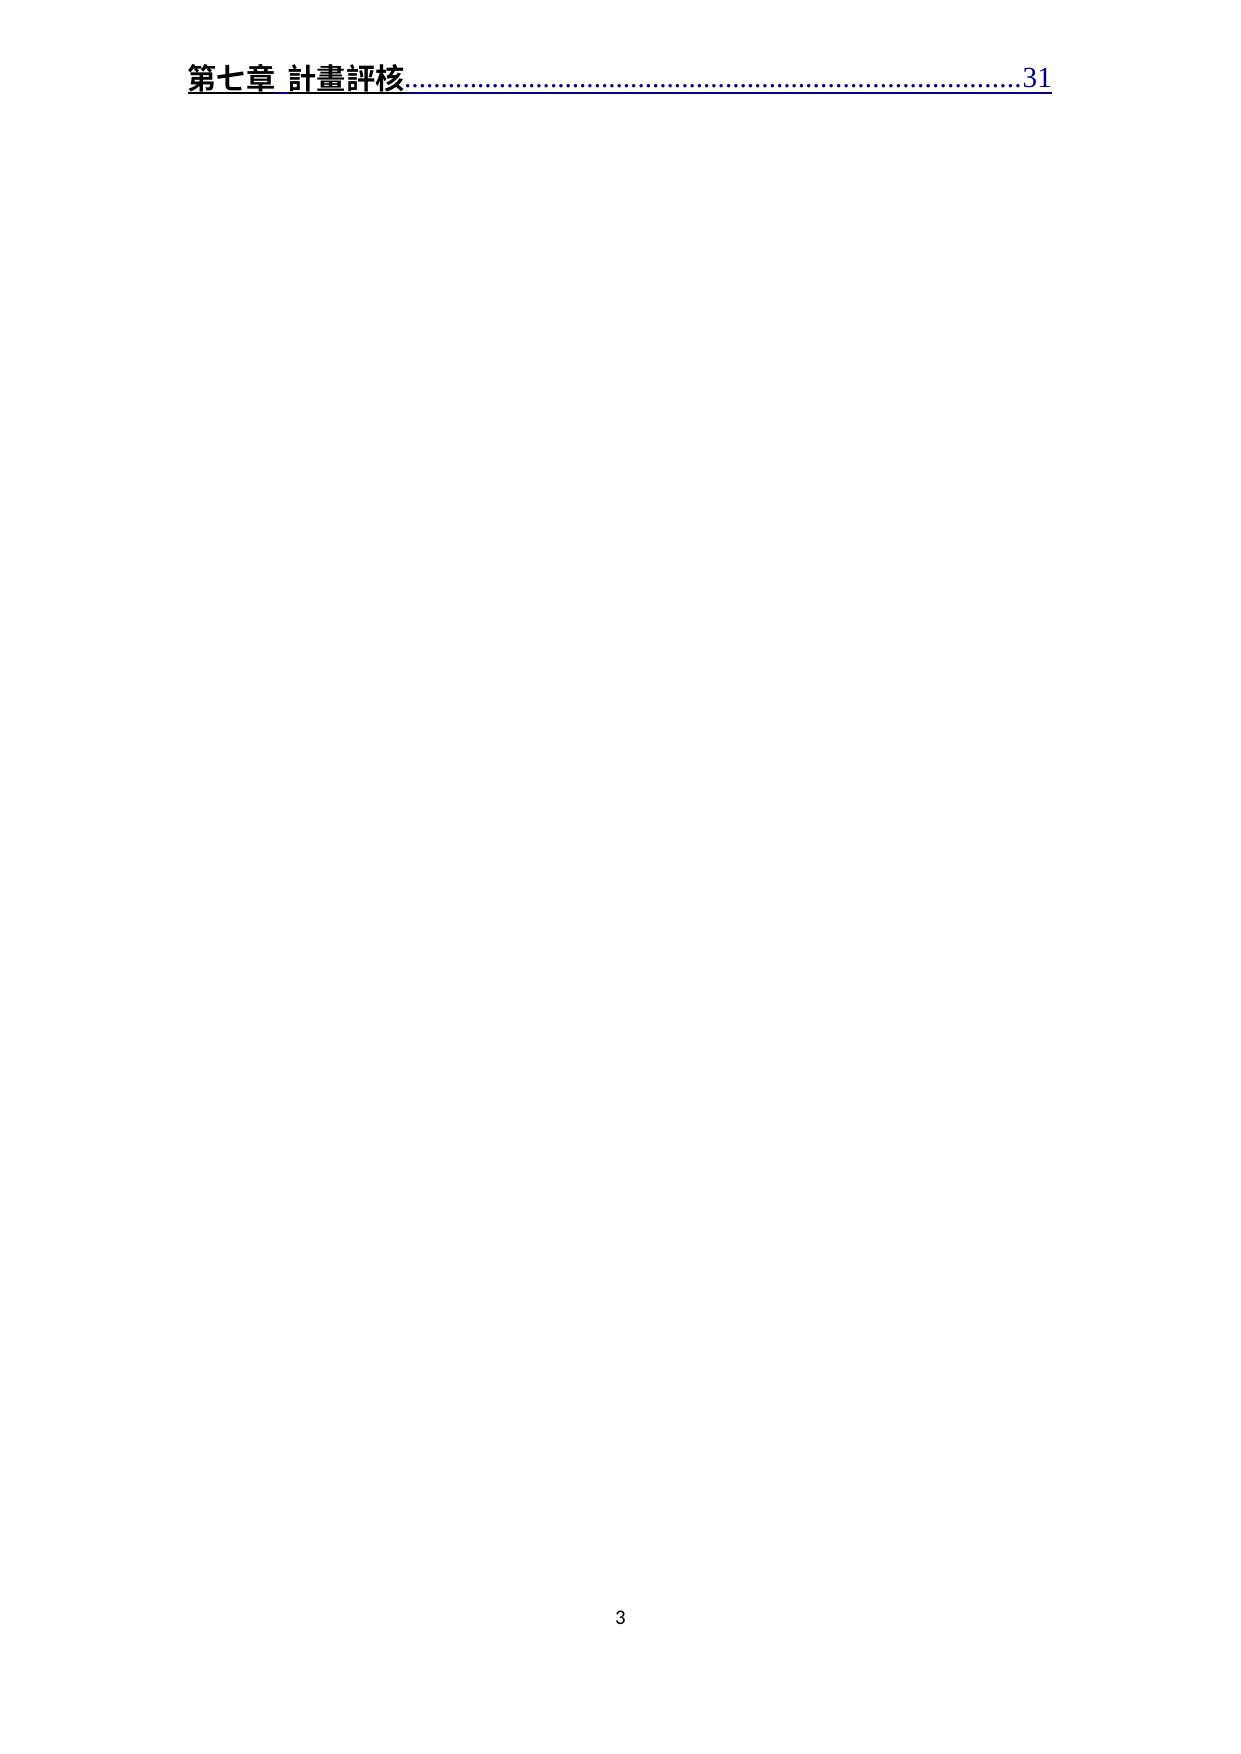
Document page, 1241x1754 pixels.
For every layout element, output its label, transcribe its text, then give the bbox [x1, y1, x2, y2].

text 第七章 計畫評核 31 [187, 35, 1053, 98]
